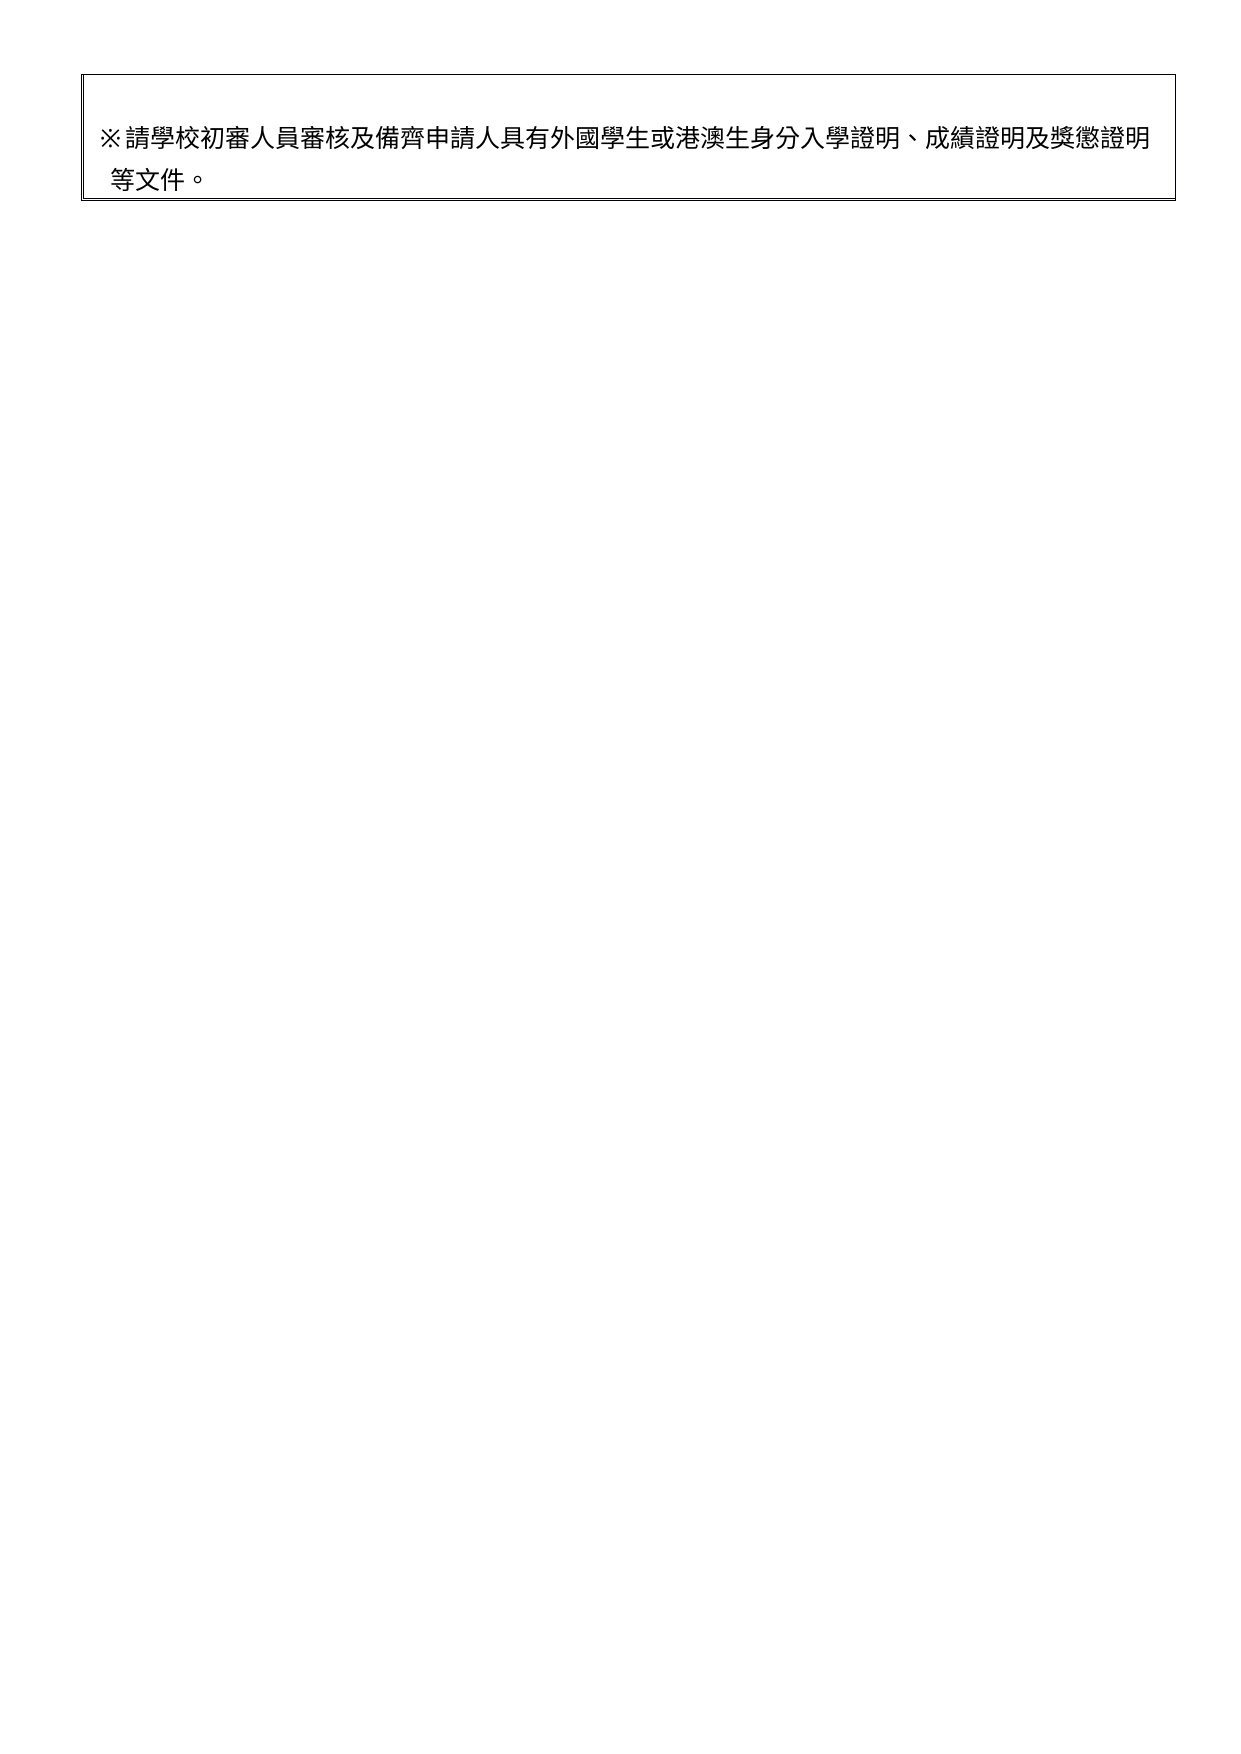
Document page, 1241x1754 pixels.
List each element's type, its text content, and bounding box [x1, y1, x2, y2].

table_cell ※請學校初審人員審核及備齊申請人具有外國學生或港澳生身分入學證明、成績證明及獎懲證明等文件。 [84, 75, 1175, 198]
